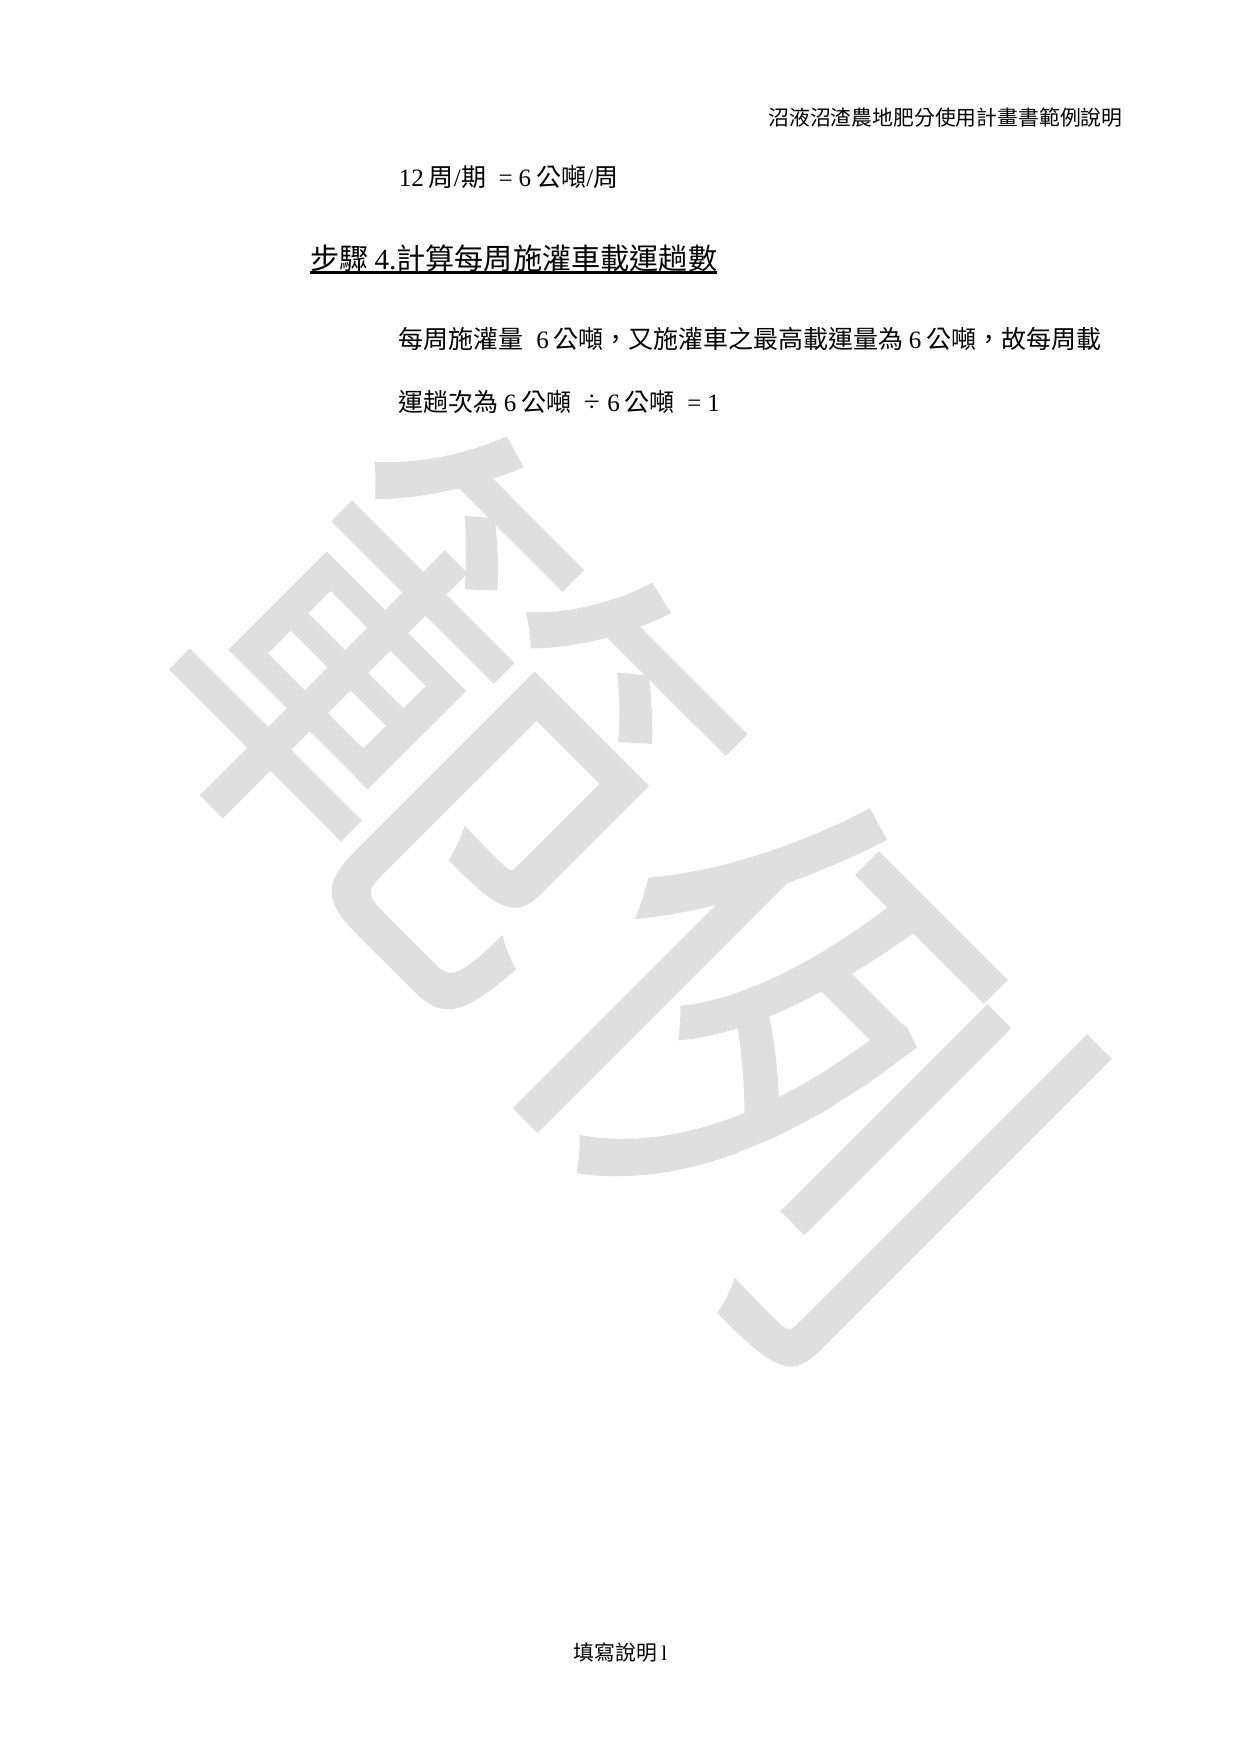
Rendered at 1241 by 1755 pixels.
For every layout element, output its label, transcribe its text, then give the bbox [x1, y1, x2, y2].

text 每周施灌量 6公噸，又施灌車之最高載運量為6公噸，故每周載運趟次為6公噸 ÷ 6公噸 = 1 [399, 296, 1122, 421]
text 12周/期 = 6公噸/周 [399, 133, 1122, 196]
text 步驟4.計算每周施灌車載運趟數 [310, 215, 1122, 277]
